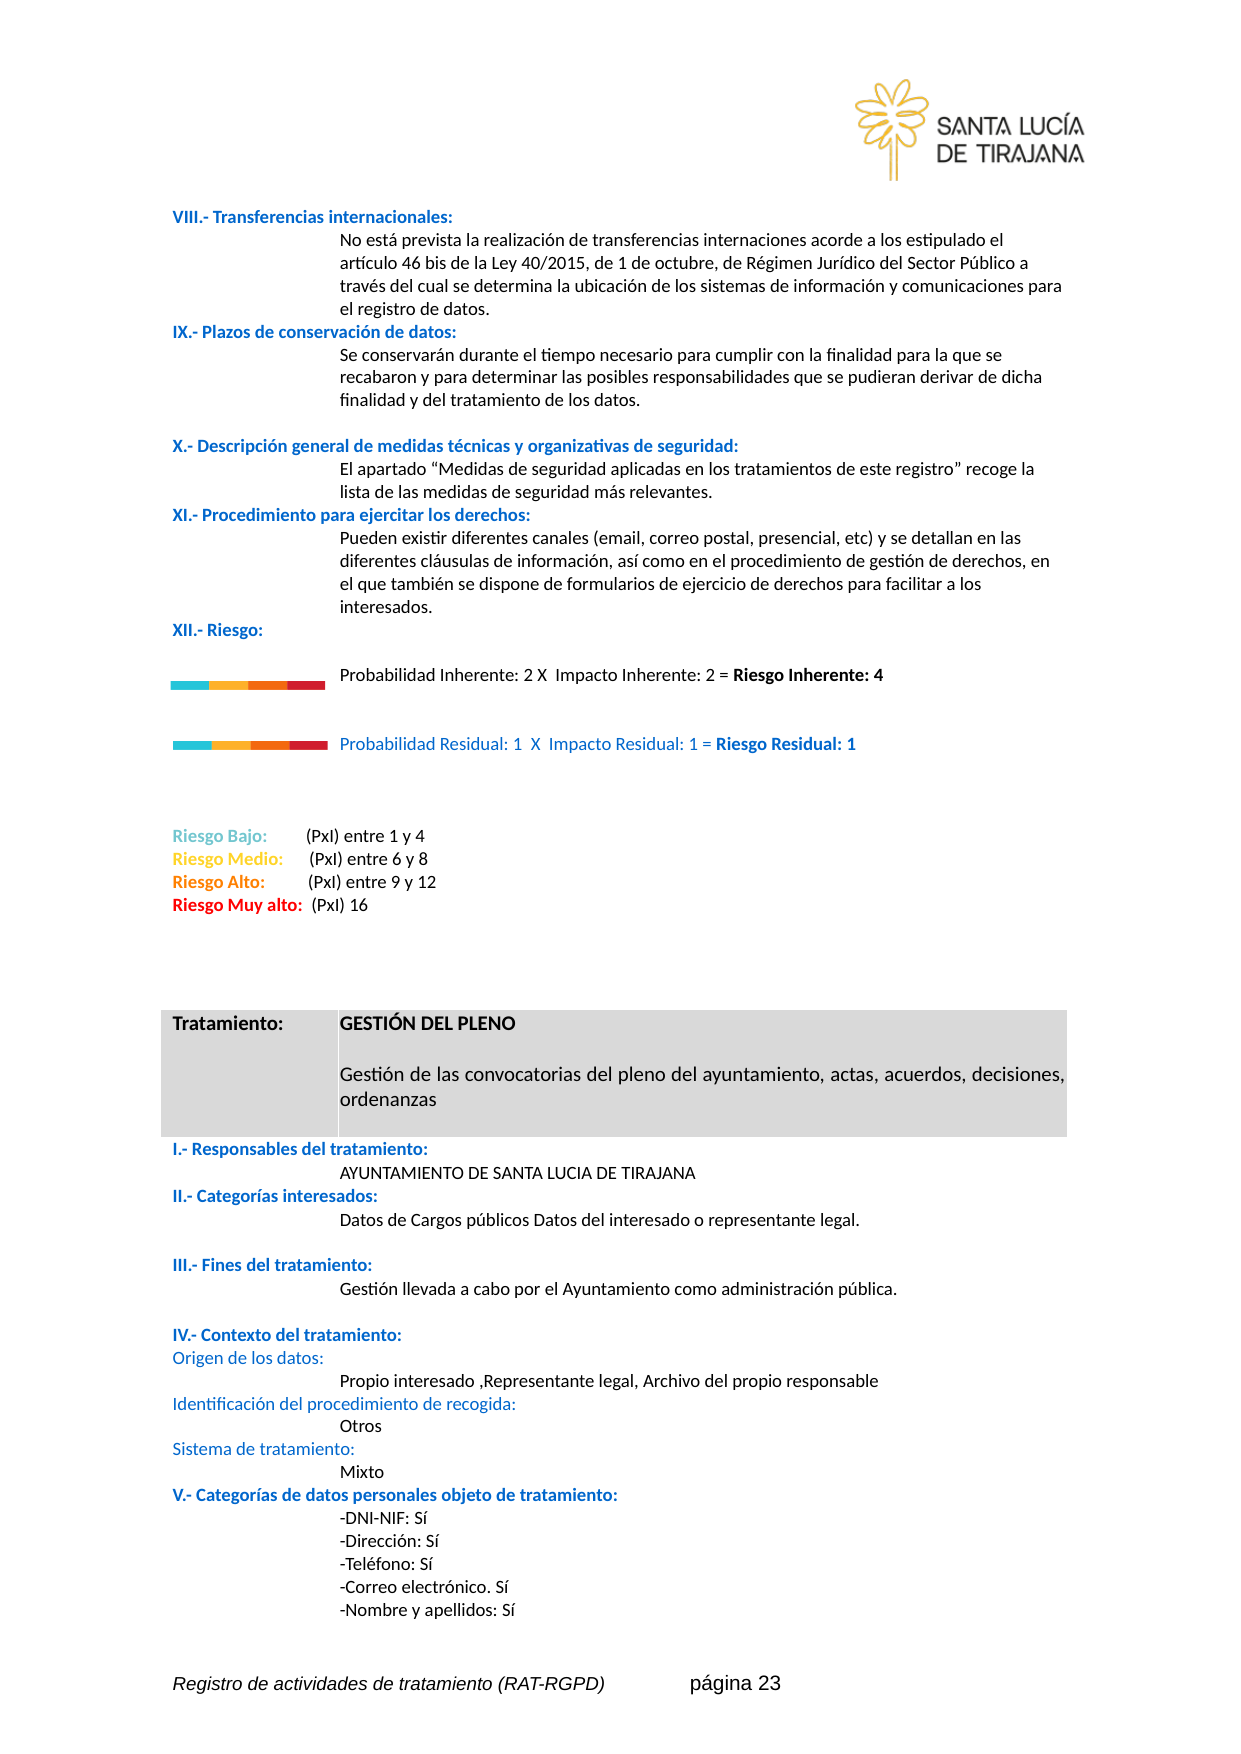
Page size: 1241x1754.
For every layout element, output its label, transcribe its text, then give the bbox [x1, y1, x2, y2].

table_cell [161, 1415, 338, 1437]
table_cell Datos de Cargos públicos Datos del interesado o representante legal. [339, 1208, 1067, 1254]
table_cell No está prevista la realización de transferencias internaciones acorde a los estipulado el artículo 46 bis de la Ley 40/2015, de 1 de octubre, de Régimen Jurídico del Sector Público a través del cual se determina la ubicación de los sistemas de información y comunicaciones para el registro de datos. [339, 228, 1067, 320]
table_cell IV.- Contexto del tratamiento: [161, 1323, 1067, 1346]
table_cell X.- Descripción general de medidas técnicas y organizativas de seguridad: [161, 434, 1067, 457]
table_cell Gestión llevada a cabo por el Ayuntamiento como administración pública. [339, 1277, 1067, 1323]
picture [173, 741, 328, 750]
picture [170, 681, 326, 690]
table_cell [161, 228, 338, 320]
table_cell IX.- Plazos de conservación de datos: [161, 320, 1067, 343]
table_cell El apartado “Medidas de seguridad aplicadas en los tratamientos de este registro” recoge la lista de las medidas de seguridad más relevantes. [339, 457, 1067, 503]
table_cell XII.- Riesgo: [161, 618, 1067, 641]
table_cell Pueden existir diferentes canales (email, correo postal, presencial, etc) y se detallan en las diferentes cláusulas de información, así como en el procedimiento de gestión de derechos, en el que también se dispone de formularios de ejercicio de derechos para facilitar a los interesados. [339, 526, 1067, 618]
table_cell Se conservarán durante el tiempo necesario para cumplir con la finalidad para la que se recabaron y para determinar las posibles responsabilidades que se pudieran derivar de dicha finalidad y del tratamiento de los datos. [339, 343, 1067, 434]
table_cell [161, 457, 338, 503]
table_cell [161, 526, 338, 618]
table_cell -DNI-NIF: Sí -Dirección: Sí -Teléfono: Sí -Correo electrónico. Sí -Nombre y apellidos: Sí [339, 1506, 1067, 1621]
table_cell Otros [339, 1415, 1067, 1437]
table_cell [161, 1208, 338, 1254]
table_cell Riesgo Bajo: (PxI) entre 1 y 4 Riesgo Medio: (PxI) entre 6 y 8 Riesgo Alto: (PxI) entre 9 y 12 Riesgo Muy alto: (PxI) 16 [161, 801, 1067, 938]
table_cell [161, 343, 338, 434]
table_cell [161, 641, 338, 801]
table_cell Propio interesado ,Representante legal, Archivo del propio responsable [339, 1369, 1067, 1392]
table_cell VIII.- Transferencias internacionales: [161, 205, 1067, 228]
table_cell Origen de los datos: [161, 1346, 1067, 1369]
table_cell III.- Fines del tratamiento: [161, 1254, 1067, 1277]
table_cell [161, 1460, 338, 1483]
table_cell Identificación del procedimiento de recogida: [161, 1392, 1067, 1414]
table_cell [161, 1161, 338, 1184]
table_cell Mixto [339, 1460, 1067, 1483]
table_header Tratamiento: [161, 1010, 338, 1137]
picture [827, 75, 1100, 182]
table_cell Probabilidad Inherente: 2 X Impacto Inherente: 2 = Riesgo Inherente: 4 Probabilidad Residual: 1 X Impacto Residual: 1 = Riesgo Residual: 1 [339, 641, 1067, 801]
table_cell [161, 1277, 338, 1323]
table_cell XI.- Procedimiento para ejercitar los derechos: [161, 503, 1067, 526]
table_cell [161, 1369, 338, 1392]
table_header GESTIÓN DEL PLENO Gestión de las convocatorias del pleno del ayuntamiento, actas, acuerdos, decisiones, ordenanzas [339, 1010, 1067, 1137]
table_cell AYUNTAMIENTO DE SANTA LUCIA DE TIRAJANA [339, 1161, 1067, 1184]
table_cell [161, 1506, 338, 1621]
table_cell II.- Categorías interesados: [161, 1184, 1067, 1208]
table_cell I.- Responsables del tratamiento: [161, 1138, 1067, 1161]
table_cell Sistema de tratamiento: [161, 1438, 1067, 1460]
table_cell V.- Categorías de datos personales objeto de tratamiento: [161, 1483, 1067, 1506]
